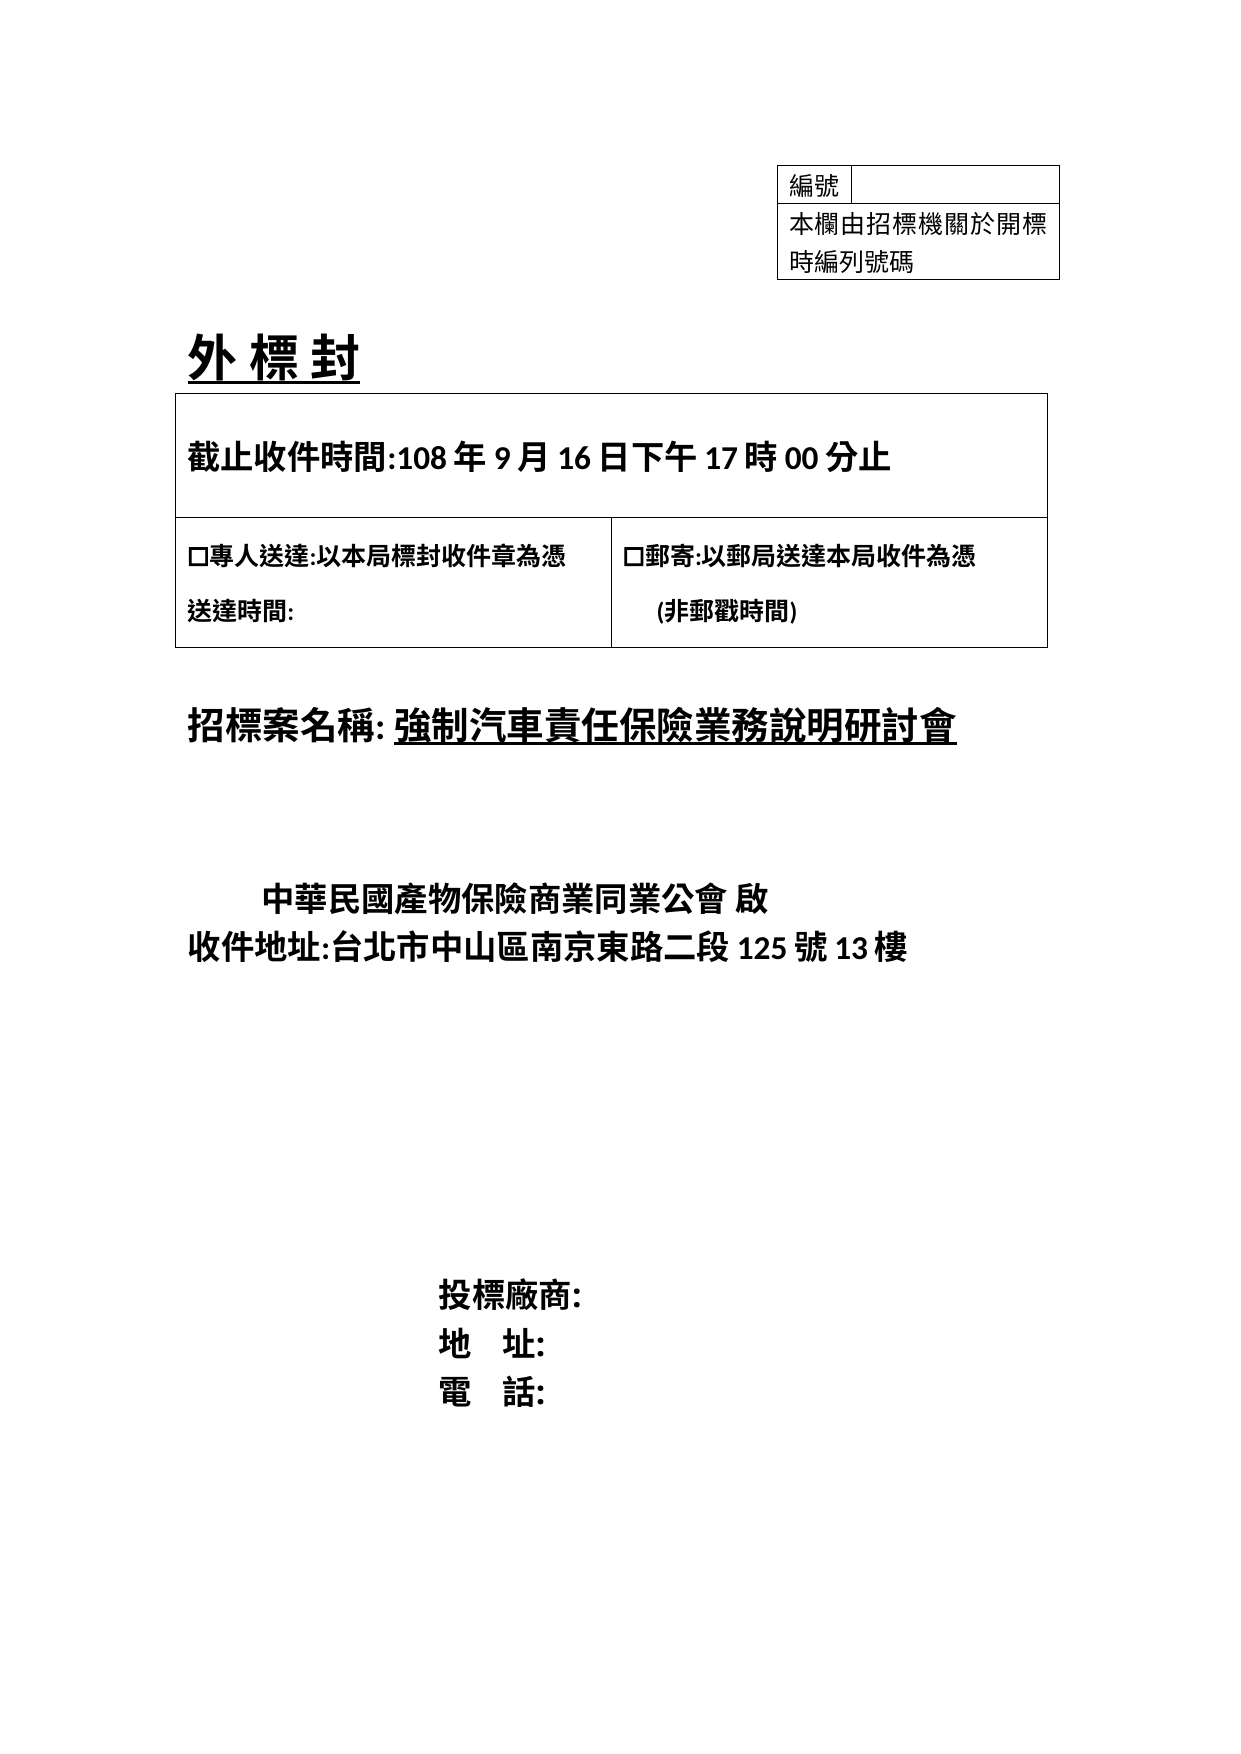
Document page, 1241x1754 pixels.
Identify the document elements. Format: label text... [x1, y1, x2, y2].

text 中華民國產物保險商業同業公會 啟 [261, 873, 1053, 921]
text 收件地址:台北市中山區南京東路二段125號13樓 [187, 921, 1053, 969]
table_cell 專人送達:以本局標封收件章為憑 送達時間: [176, 518, 611, 647]
table_header 截止收件時間:108年9月16日下午17時00分止 [176, 394, 1047, 517]
text 外 標 封 [187, 318, 1053, 393]
text 投標廠商: [438, 1269, 1053, 1318]
table_cell 本欄由招標機關於開標時編列號碼 [778, 204, 1059, 279]
table_cell 郵寄:以郵局送達本局收件為憑 (非郵戳時間) [612, 518, 1047, 647]
text 地 址: [438, 1318, 1053, 1366]
text 招標案名稱: 強制汽車責任保險業務說明研討會 [187, 685, 1053, 760]
table_header [852, 166, 1059, 203]
text 電 話: [438, 1366, 1053, 1414]
table_header 編號 [778, 166, 851, 203]
